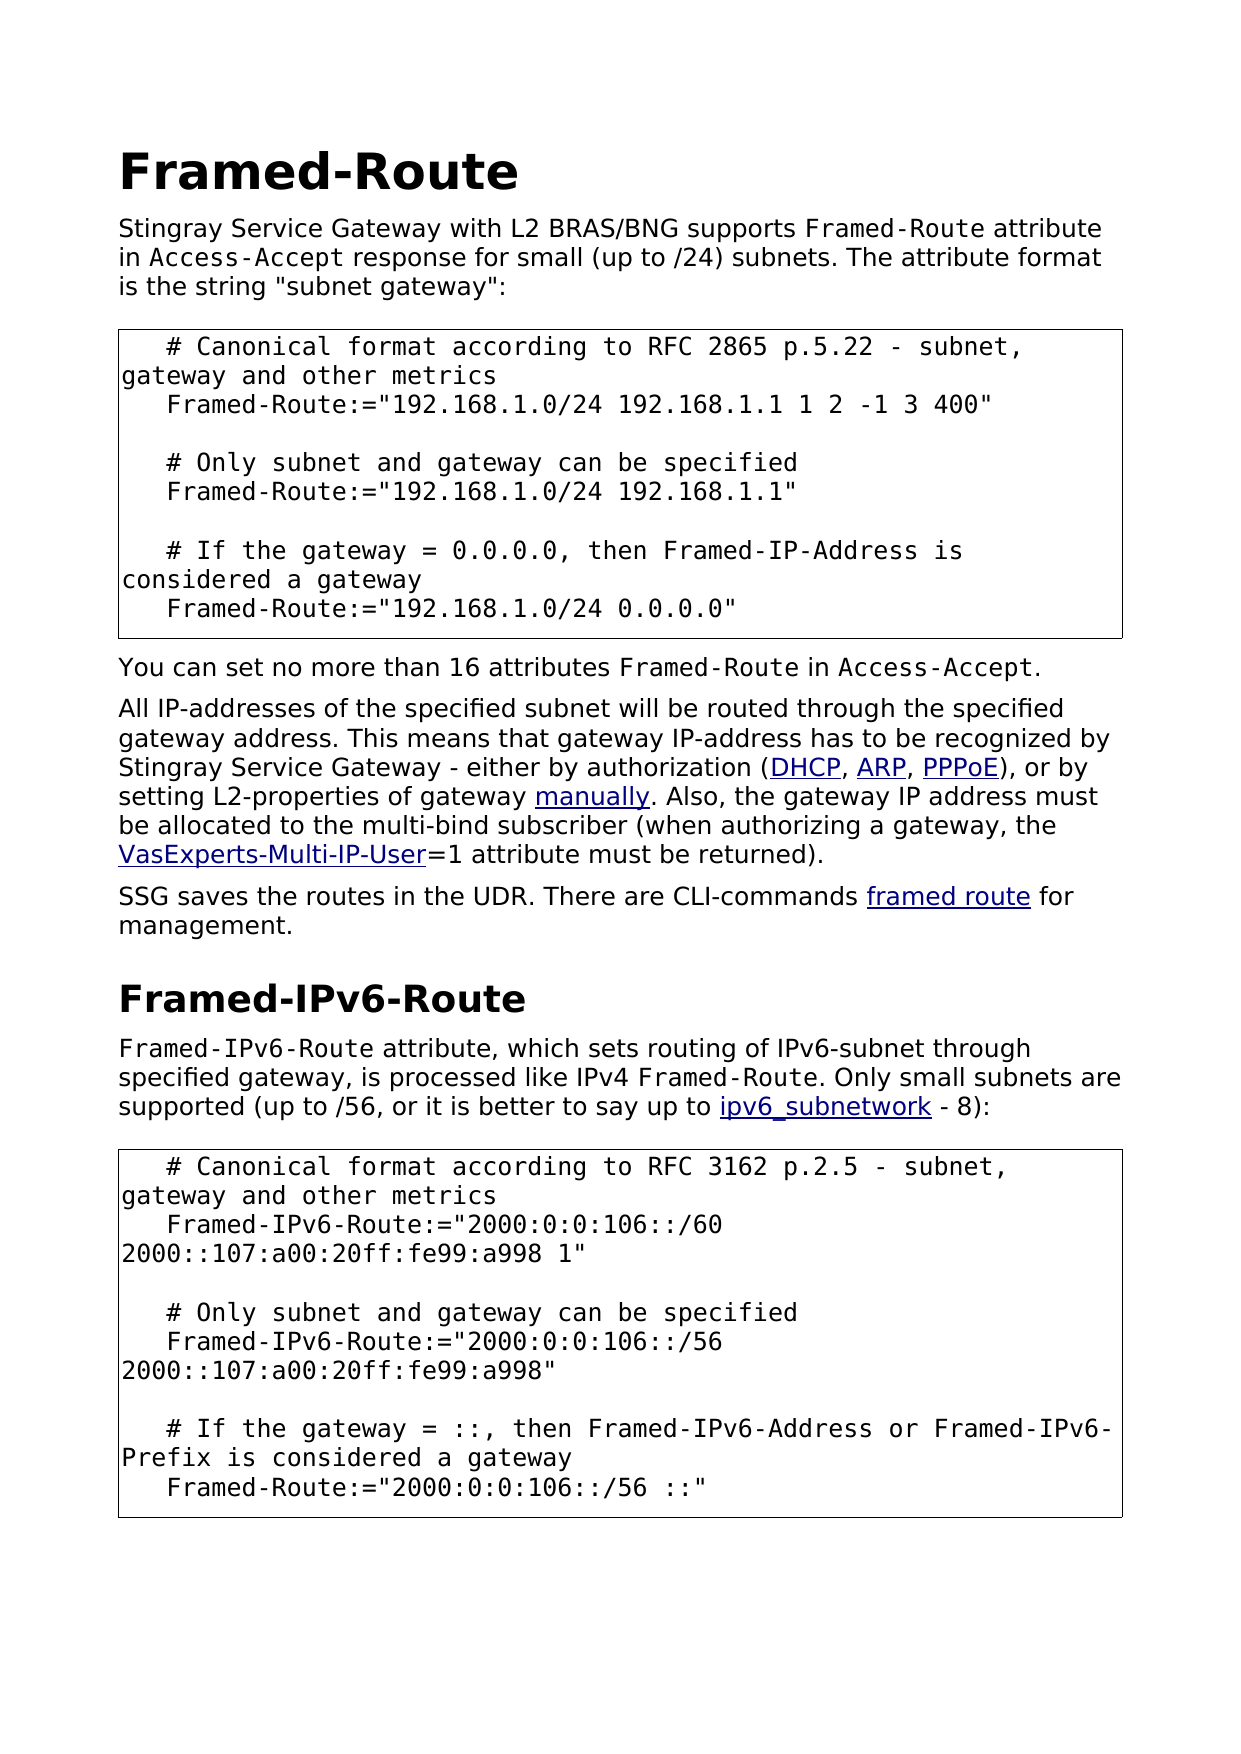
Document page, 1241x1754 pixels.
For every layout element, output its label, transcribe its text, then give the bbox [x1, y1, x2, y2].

subtitle Framed-Route [118, 143, 1122, 201]
text Stingray Service Gateway with L2 BRAS/BNG supports Framed-Route attribute in Access-Accept response for small (up to /24) subnets. The attribute format is the string "subnet gateway": [118, 214, 1122, 301]
text SSG saves the routes in the UDR. There are CLI-commands framed route for management. [118, 882, 1122, 940]
text All IP-addresses of the specified subnet will be routed through the specified gateway address. This means that gateway IP-address has to be recognized by Stingray Service Gateway - either by authorization (DHCP, ARP, PPPoE), or by setting L2-properties of gateway manually. Also, the gateway IP address must be allocated to the multi-bind subscriber (when authorizing a gateway, the VasExperts-Multi-IP-User=1 attribute must be returned). [118, 694, 1122, 869]
subtitle Framed-IPv6-Route [118, 978, 1122, 1022]
text Framed-IPv6-Route attribute, which sets routing of IPv6-subnet through specified gateway, is processed like IPv4 Framed-Route. Only small subnets are supported (up to /56, or it is better to say up to ipv6_subnetwork - 8): [118, 1034, 1122, 1122]
table_header # Canonical format according to RFC 2865 p.5.22 - subnet, gateway and other metrics Framed-Route:="192.168.1.0/24 192.168.1.1 1 2 -1 3 400" # Only subnet and gateway can be specified Framed-Route:="192.168.1.0/24 192.168.1.1" # If the gateway = 0.0.0.0, then Framed-IP-Address is considered a gateway Framed-Route:="192.168.1.0/24 0.0.0.0" [119, 330, 1122, 638]
text You can set no more than 16 attributes Framed-Route in Access-Accept. [118, 653, 1122, 682]
table_header # Canonical format according to RFC 3162 p.2.5 - subnet, gateway and other metrics Framed-IPv6-Route:="2000:0:0:106::/60 2000::107:a00:20ff:fe99:a998 1" # Only subnet and gateway can be specified Framed-IPv6-Route:="2000:0:0:106::/56 2000::107:a00:20ff:fe99:a998" # If the gateway = ::, then Framed-IPv6-Address or Framed-IPv6-Prefix is considered a gateway Framed-Route:="2000:0:0:106::/56 ::" [119, 1150, 1122, 1517]
